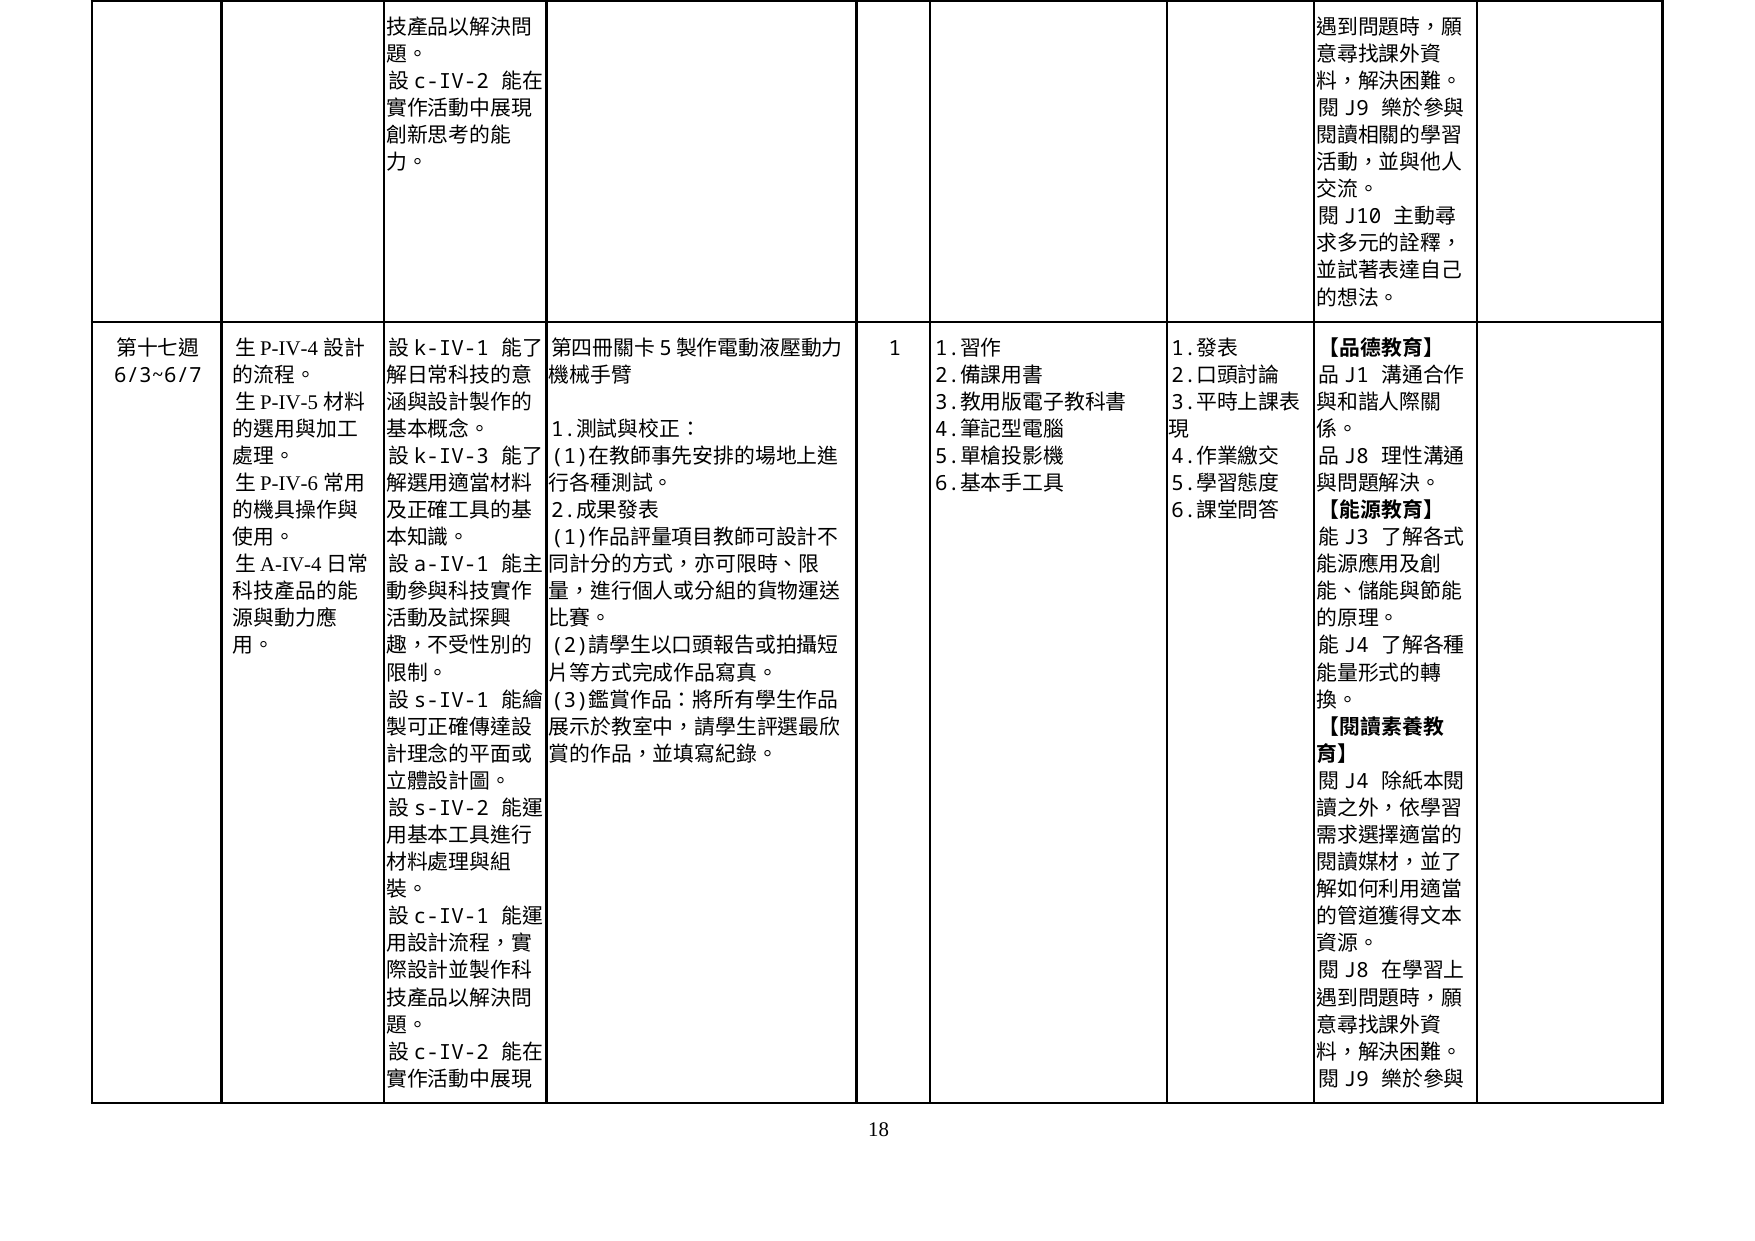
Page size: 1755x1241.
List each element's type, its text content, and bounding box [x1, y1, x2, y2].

table_cell 遇到問題時，願意尋找課外資料，解決困難。 閱J9 樂於參與閱讀相關的學習活動，並與他人交流。 閱J10 主動尋求多元的詮釋，並試著表達自己的想法。 [1315, 2, 1476, 321]
table_cell 1.習作 2.備課用書 3.教用版電子教科書 4.筆記型電腦 5.單槍投影機 6.基本手工具 [931, 323, 1166, 1102]
table_cell [548, 2, 855, 321]
table_cell [1168, 2, 1313, 321]
table_cell 設k-IV-1 能了解日常科技的意涵與設計製作的基本概念。 設k-IV-3 能了解選用適當材料及正確工具的基本知識。 設a-IV-1 能主動參與科技實作活動及試探興趣，不受性別的限制。 設s-IV-1 能繪製可正確傳達設計理念的平面或立體設計圖。 設s-IV-2 能運用基本工具進行材料處理與組裝。 設c-IV-1 能運用設計流程，實際設計並製作科技產品以解決問題。 設c-IV-2 能在實作活動中展現 [385, 323, 545, 1102]
table_cell 1 [858, 323, 929, 1102]
table_cell 生P-IV-4 設計的流程。 生P-IV-5 材料的選用與加工處理。 生P-IV-6 常用的機具操作與使用。 生A-IV-4 日常科技產品的能源與動力應用。 [223, 323, 383, 1102]
table_cell 【品德教育】 品J1 溝通合作與和諧人際關係。 品J8 理性溝通與問題解決。 【能源教育】 能J3 了解各式能源應用及創能、儲能與節能的原理。 能J4 了解各種能量形式的轉換。 【閱讀素養教育】 閱J4 除紙本閱讀之外，依學習需求選擇適當的閱讀媒材，並了解如何利用適當的管道獲得文本資源。 閱J8 在學習上遇到問題時，願意尋找課外資料，解決困難。 閱J9 樂於參與 [1315, 323, 1476, 1102]
table_cell 第四冊關卡5製作電動液壓動力機械手臂 1.測試與校正： (1)在教師事先安排的場地上進行各種測試。 2.成果發表 (1)作品評量項目教師可設計不同計分的方式，亦可限時、限量，進行個人或分組的貨物運送比賽。 (2)請學生以口頭報告或拍攝短片等方式完成作品寫真。 (3)鑑賞作品：將所有學生作品展示於教室中，請學生評選最欣賞的作品，並填寫紀錄。 [548, 323, 855, 1102]
table_cell 1.發表 2.口頭討論 3.平時上課表現 4.作業繳交 5.學習態度 6.課堂問答 [1168, 323, 1313, 1102]
table_cell [931, 2, 1166, 321]
table_cell [223, 2, 383, 321]
table_cell [93, 2, 220, 321]
table_cell 技產品以解決問題。 設c-IV-2 能在實作活動中展現創新思考的能力。 [385, 2, 545, 321]
table_cell [1478, 323, 1661, 1102]
table_cell [1478, 2, 1661, 321]
table_cell [858, 2, 929, 321]
table_cell 第十七週 6/3~6/7 [93, 323, 220, 1102]
